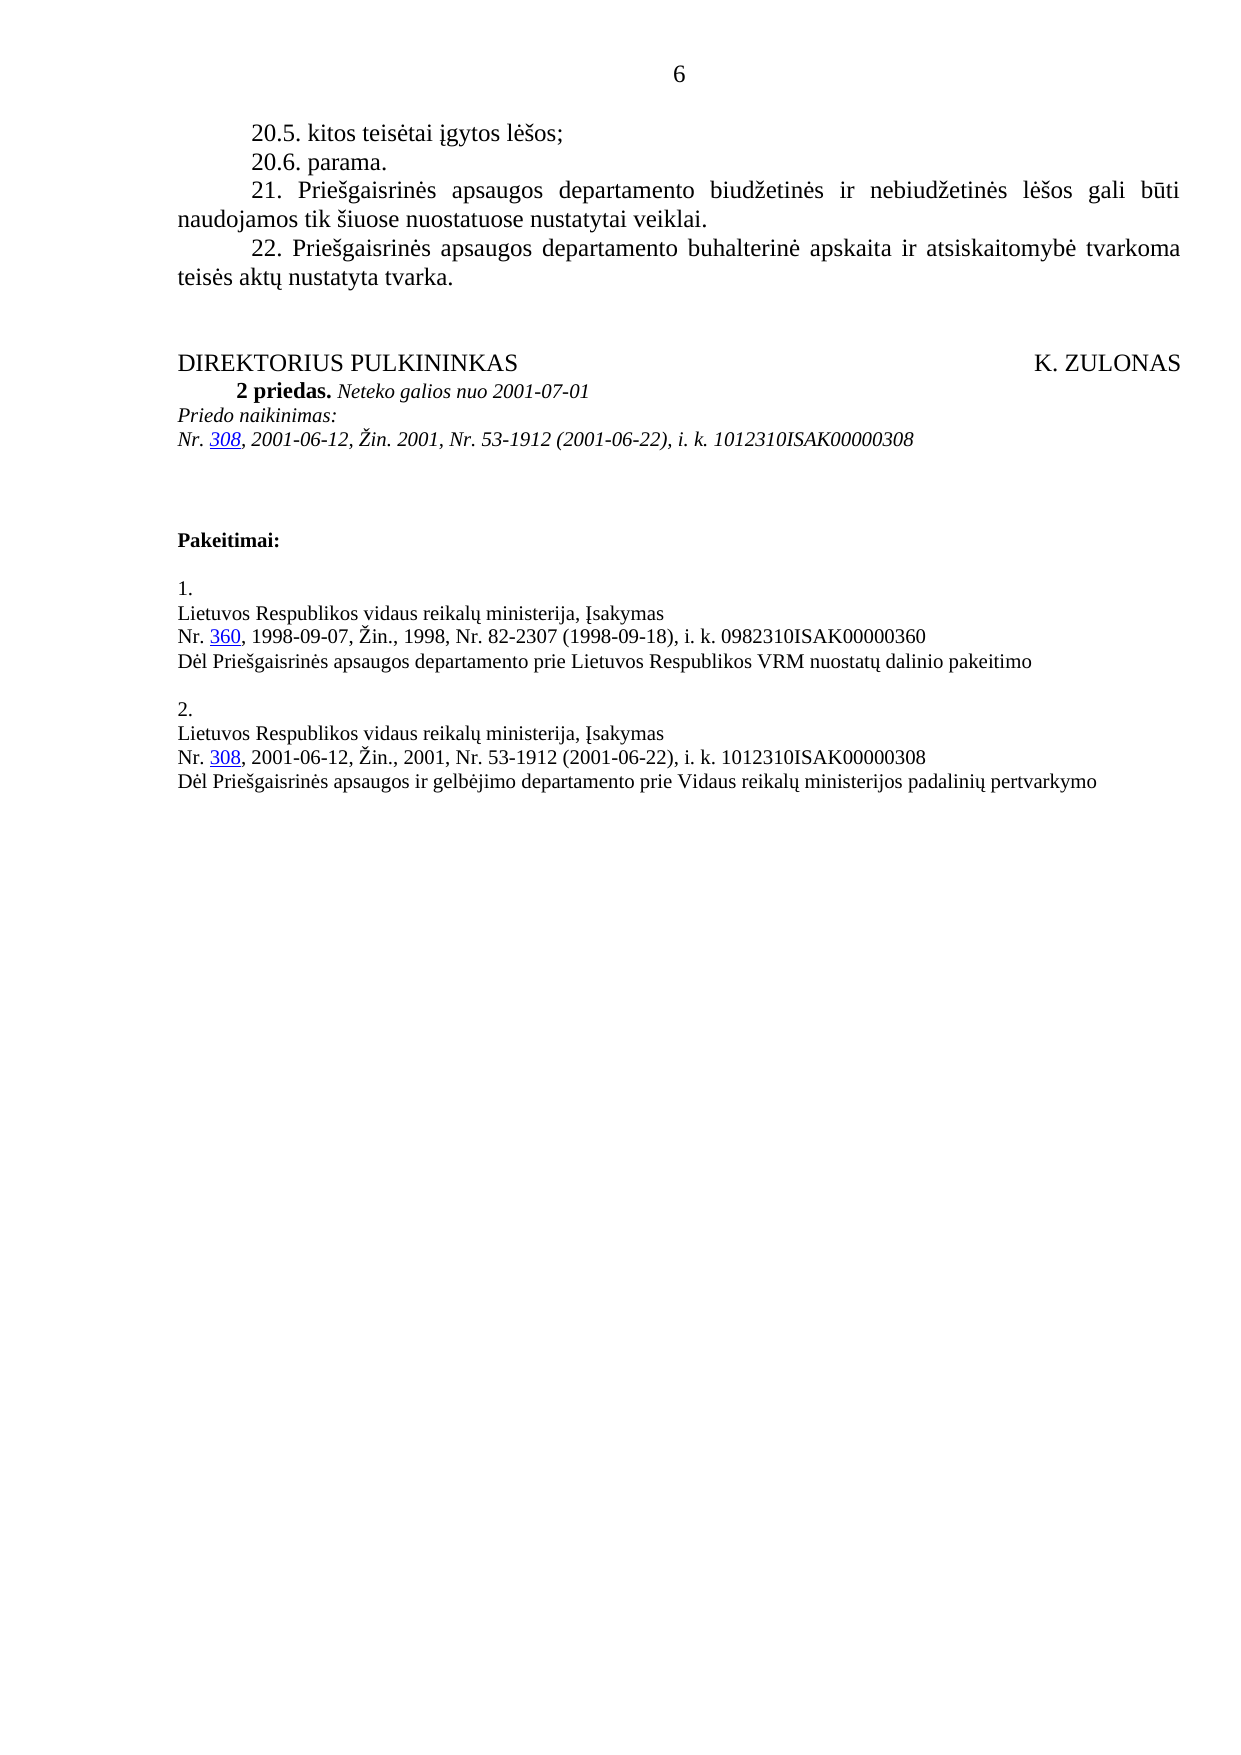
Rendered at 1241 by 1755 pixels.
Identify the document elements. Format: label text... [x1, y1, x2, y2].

text 21. Priešgaisrinės apsaugos departamento biudžetinės ir nebiudžetinės lėšos gali būti naudojamos tik šiuose nuostatuose nustatytai veiklai. [177, 176, 1181, 233]
text Dėl Priešgaisrinės apsaugos ir gelbėjimo departamento prie Vidaus reikalų ministerijos padalinių pertvarkymo [177, 769, 1181, 793]
text Priedo naikinimas: [177, 403, 1181, 427]
text Lietuvos Respublikos vidaus reikalų ministerija, Įsakymas [177, 600, 1181, 624]
text Nr. 308, 2001-06-12, Žin., 2001, Nr. 53-1912 (2001-06-22), i. k. 1012310ISAK00000308 [177, 745, 1181, 769]
text 2. [177, 697, 1181, 721]
text 2 priedas. Neteko galios nuo 2001-07-01 [177, 377, 1181, 403]
text 20.6. parama. [177, 147, 1181, 176]
text 22. Priešgaisrinės apsaugos departamento buhalterinė apskaita ir atsiskaitomybė tvarkoma teisės aktų nustatyta tvarka. [177, 233, 1181, 291]
text 20.5. kitos teisėtai įgytos lėšos; [177, 118, 1181, 147]
text Dėl Priešgaisrinės apsaugos departamento prie Lietuvos Respublikos VRM nuostatų dalinio pakeitimo [177, 648, 1181, 673]
text Nr. 360, 1998-09-07, Žin., 1998, Nr. 82-2307 (1998-09-18), i. k. 0982310ISAK00000360 [177, 624, 1181, 648]
text Pakeitimai: [177, 528, 1181, 552]
text Nr. 308, 2001-06-12, Žin. 2001, Nr. 53-1912 (2001-06-22), i. k. 1012310ISAK00000308 [177, 427, 1181, 451]
text DIREKTORIUS PULKININKAS K. ZULONAS [177, 348, 1181, 377]
text 1. [177, 576, 1181, 600]
text Lietuvos Respublikos vidaus reikalų ministerija, Įsakymas [177, 721, 1181, 745]
